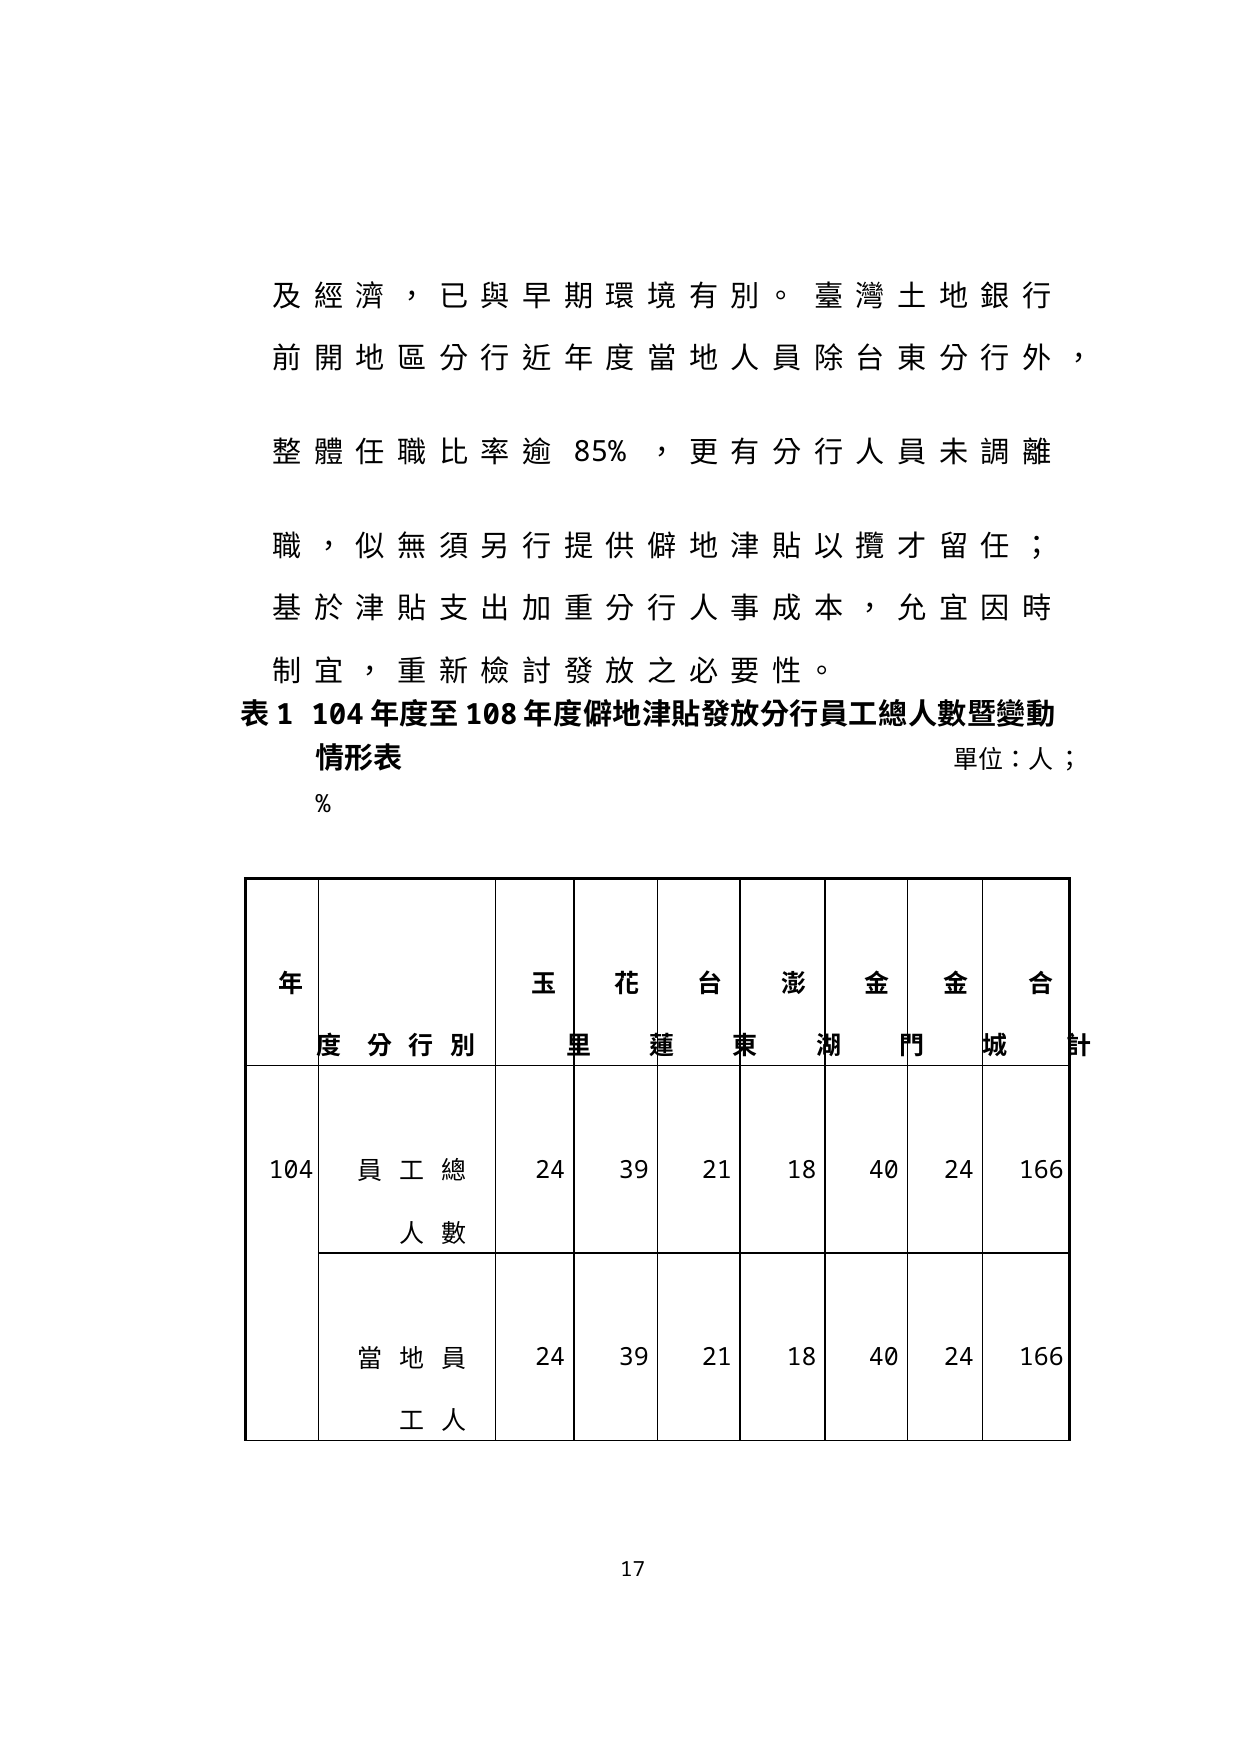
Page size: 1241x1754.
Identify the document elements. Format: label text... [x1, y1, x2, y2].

table_header 分行別 [319, 880, 495, 1064]
table_cell 166 [983, 1066, 1068, 1252]
table_cell 21 [658, 1066, 739, 1252]
table_cell 18 [741, 1066, 824, 1252]
table_cell 24 [908, 1066, 982, 1252]
table_cell 40 [826, 1066, 907, 1252]
table_cell 166 [983, 1254, 1068, 1439]
table_header 年度 [247, 880, 318, 1064]
table_cell 24 [908, 1254, 982, 1439]
table_header 玉里 [496, 880, 573, 1064]
table_header 金門 [826, 880, 907, 1064]
table_cell 104 [247, 1066, 318, 1439]
table_header 花蓮 [575, 880, 657, 1064]
table_header 台東 [658, 880, 739, 1064]
table_cell 40 [826, 1254, 907, 1439]
table_cell 當地員工人 [319, 1254, 495, 1439]
table_cell 21 [658, 1254, 739, 1439]
table_header 合計 [983, 880, 1068, 1064]
table_cell 39 [575, 1066, 657, 1252]
table_cell 24 [496, 1066, 573, 1252]
text 綜上，東台及離島地區隨著政府發展交通及經濟，已與早期環境有別。臺灣土地銀行前開地區分行近年度當地人員除台東分行外，整體任職比率逾85%，更有分行人員未調離職，似無須另行提供僻地津貼以攬才留任；基於津貼支出加重分行人事成本，允宜因時制宜，重新檢討發放之必要性。 [242, 252, 1058, 689]
table_cell 員工總人數 [319, 1066, 495, 1252]
text 表1 104年度至108年度僻地津貼發放分行員工總人數暨變動情形表 單位：人；% [240, 689, 1058, 821]
table_cell 39 [575, 1254, 657, 1439]
table_cell 18 [741, 1254, 824, 1439]
table_header 澎湖 [741, 880, 824, 1064]
table_header 金城 [908, 880, 982, 1064]
table_cell 24 [496, 1254, 573, 1439]
